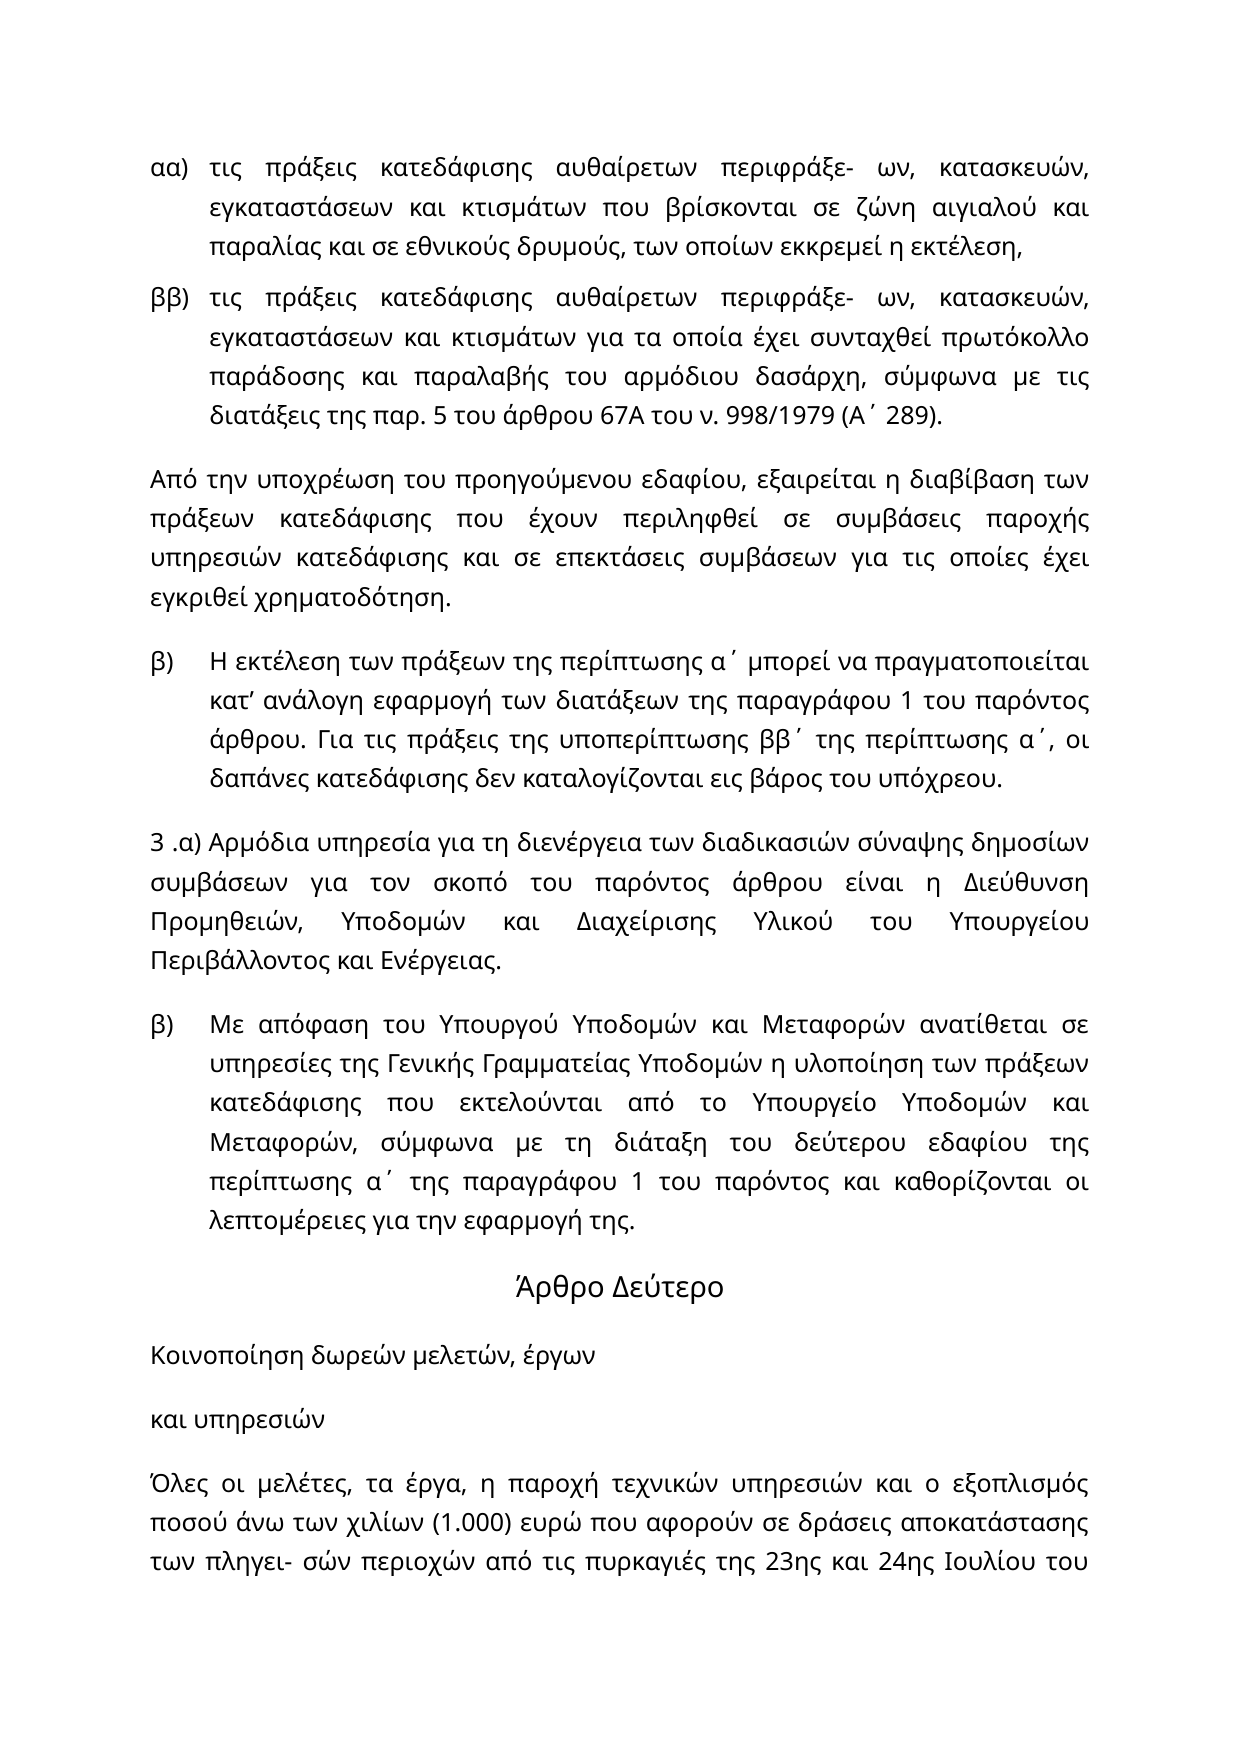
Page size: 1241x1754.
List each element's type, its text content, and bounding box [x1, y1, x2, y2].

text Όλες οι μελέτες, τα έργα, η παροχή τεχνικών υπηρεσιών και ο εξοπλισμός ποσού άνω των χιλίων (1.000) ευρώ που αφορούν σε δράσεις αποκατάστασης των πληγει- σών περιοχών από τις πυρκαγιές της 23ης και 24ης Ιουλίου του [150, 1466, 1090, 1578]
text Από την υποχρέωση του προηγούμενου εδαφίου, εξαιρείται η διαβίβαση των πράξεων κατεδάφισης που έχουν περιληφθεί σε συμβάσεις παροχής υπηρεσιών κατεδάφισης και σε επεκτάσεις συμβάσεων για τις οποίες έχει εγκριθεί χρηματοδότηση. [150, 462, 1090, 613]
list αα) τις πράξεις κατεδάφισης αυθαίρετων περιφράξε- ων, κατασκευών, εγκαταστάσεων και κτισμάτων που βρίσκονται σε ζώνη αιγιαλού και παραλίας και σε εθνικούς δρυμούς, των οποίων εκκρεμεί η εκτέλεση, [150, 150, 1090, 262]
list β) Με απόφαση του Υπουργού Υποδομών και Μεταφορών ανατίθεται σε υπηρεσίες της Γενικής Γραμματείας Υποδομών η υλοποίηση των πράξεων κατεδάφισης που εκτελούνται από το Υπουργείο Υποδομών και Μεταφορών, σύμφωνα με τη διάταξη του δεύτερου εδαφίου της περίπτωσης α΄ της παραγράφου 1 του παρόντος και καθορίζονται οι λεπτομέρειες για την εφαρμογή της. [150, 1007, 1090, 1237]
text και υπηρεσιών [150, 1401, 1090, 1436]
subtitle Άρθρο Δεύτερο [150, 1267, 1090, 1306]
text 3 .α) Αρμόδια υπηρεσία για τη διενέργεια των διαδικασιών σύναψης δημοσίων συμβάσεων για τον σκοπό του παρόντος άρθρου είναι η Διεύθυνση Προμηθειών, Υποδομών και Διαχείρισης Υλικού του Υπουργείου Περιβάλλοντος και Ενέργειας. [150, 825, 1090, 977]
text Κοινοποίηση δωρεών μελετών, έργων [150, 1337, 1090, 1371]
list ββ) τις πράξεις κατεδάφισης αυθαίρετων περιφράξε- ων, κατασκευών, εγκαταστάσεων και κτισμάτων για τα οποία έχει συνταχθεί πρωτόκολλο παράδοσης και παραλαβής του αρμόδιου δασάρχη, σύμφωνα με τις διατάξεις της παρ. 5 του άρθρου 67Α του ν. 998/1979 (Α΄ 289). [150, 280, 1090, 432]
list β) Η εκτέλεση των πράξεων της περίπτωσης α΄ μπορεί να πραγματοποιείται κατ’ ανάλογη εφαρμογή των διατάξεων της παραγράφου 1 του παρόντος άρθρου. Για τις πράξεις της υποπερίπτωσης ββ΄ της περίπτωσης α΄, οι δαπάνες κατεδάφισης δεν καταλογίζονται εις βάρος του υπόχρεου. [150, 643, 1090, 795]
